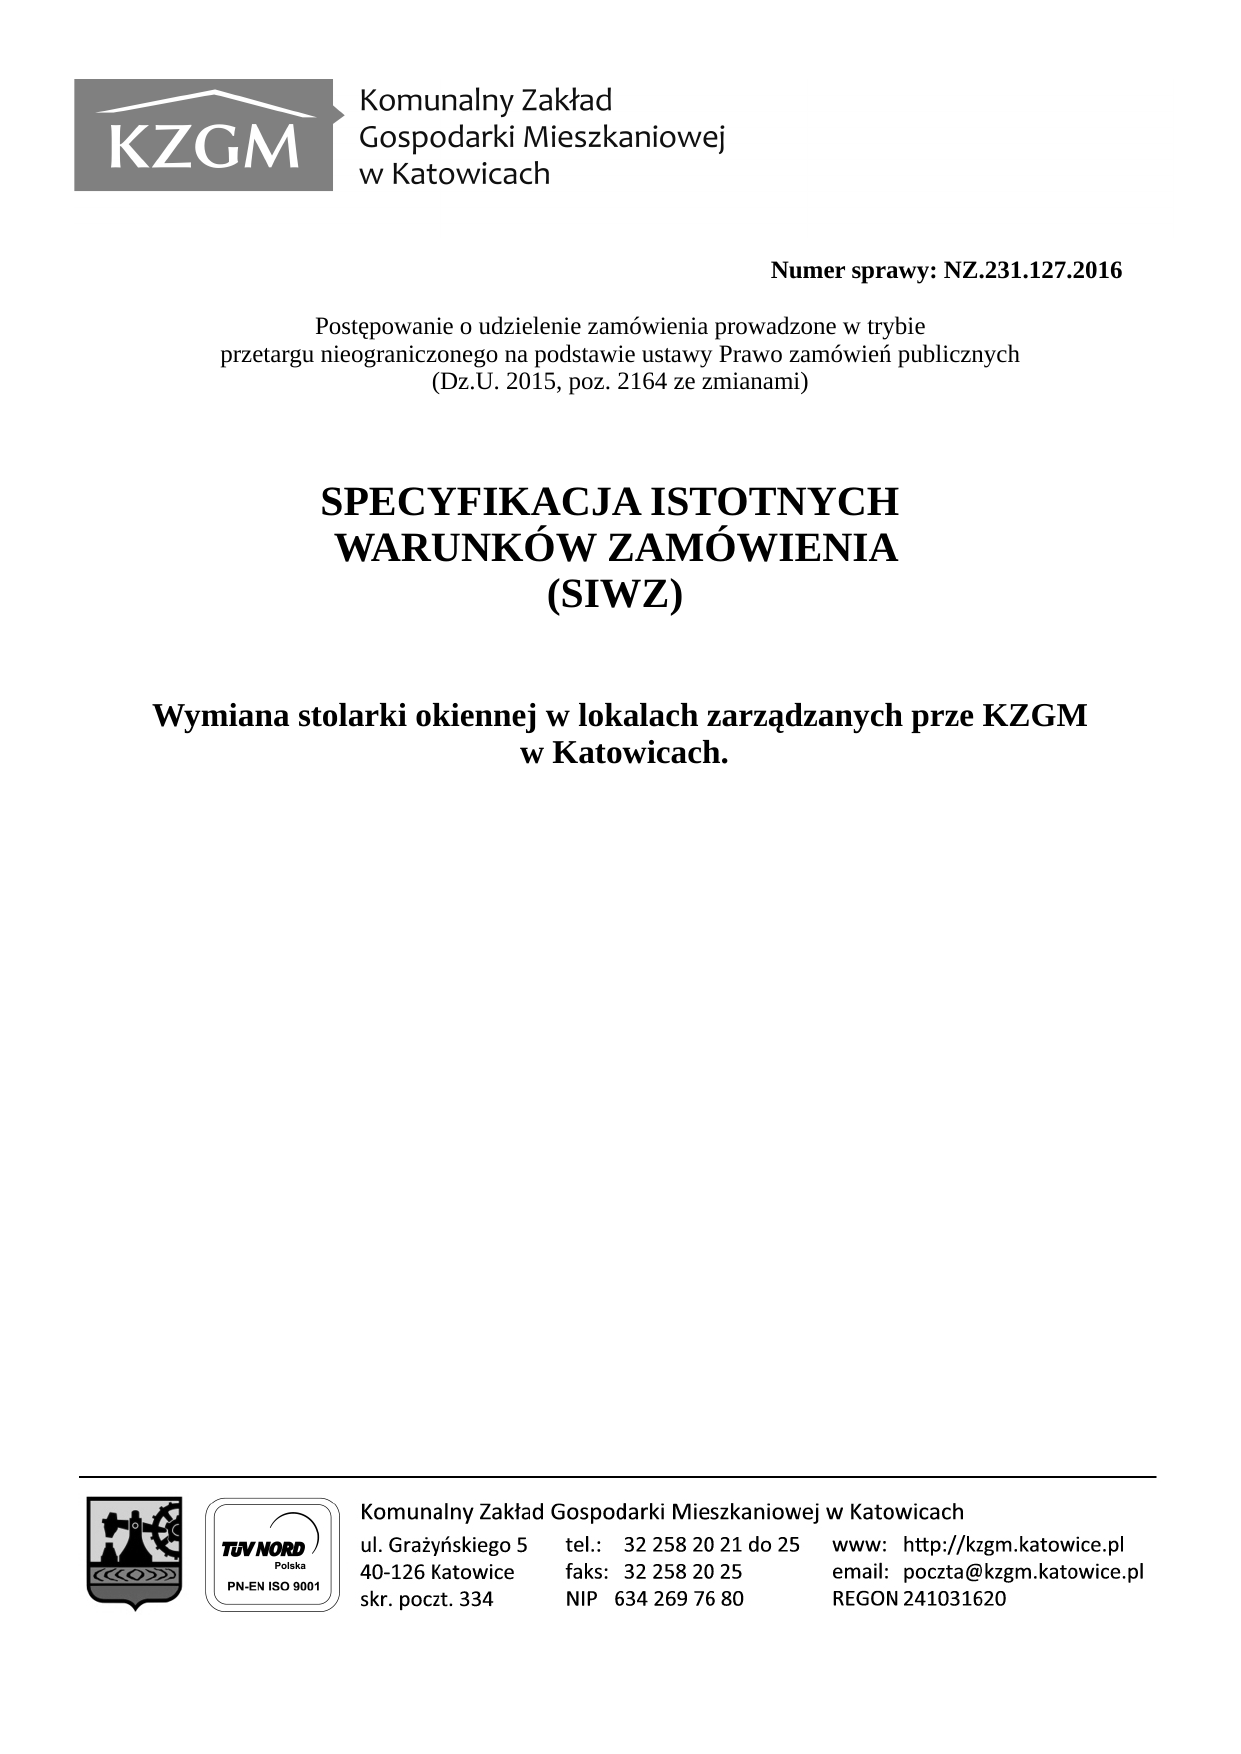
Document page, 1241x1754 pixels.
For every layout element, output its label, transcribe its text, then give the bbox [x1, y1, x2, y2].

text Wymiana stolarki okiennej w lokalach zarządzanych prze KZGM w Katowicach. [118, 697, 1122, 771]
text Numer sprawy: NZ.231.127.2016 [118, 240, 1122, 284]
text WARUNKÓW ZAMÓWIENIA (SIWZ) [118, 524, 1122, 617]
text Postępowanie o udzielenie zamówienia prowadzone w trybie przetargu nieograniczonego na podstawie ustawy Prawo zamówień publicznych (Dz.U. 2015, poz. 2164 ze zmianami) [118, 312, 1122, 395]
text SPECYFIKACJA ISTOTNYCH [118, 478, 1122, 524]
picture [74, 79, 1174, 240]
picture [78, 1475, 1161, 1620]
